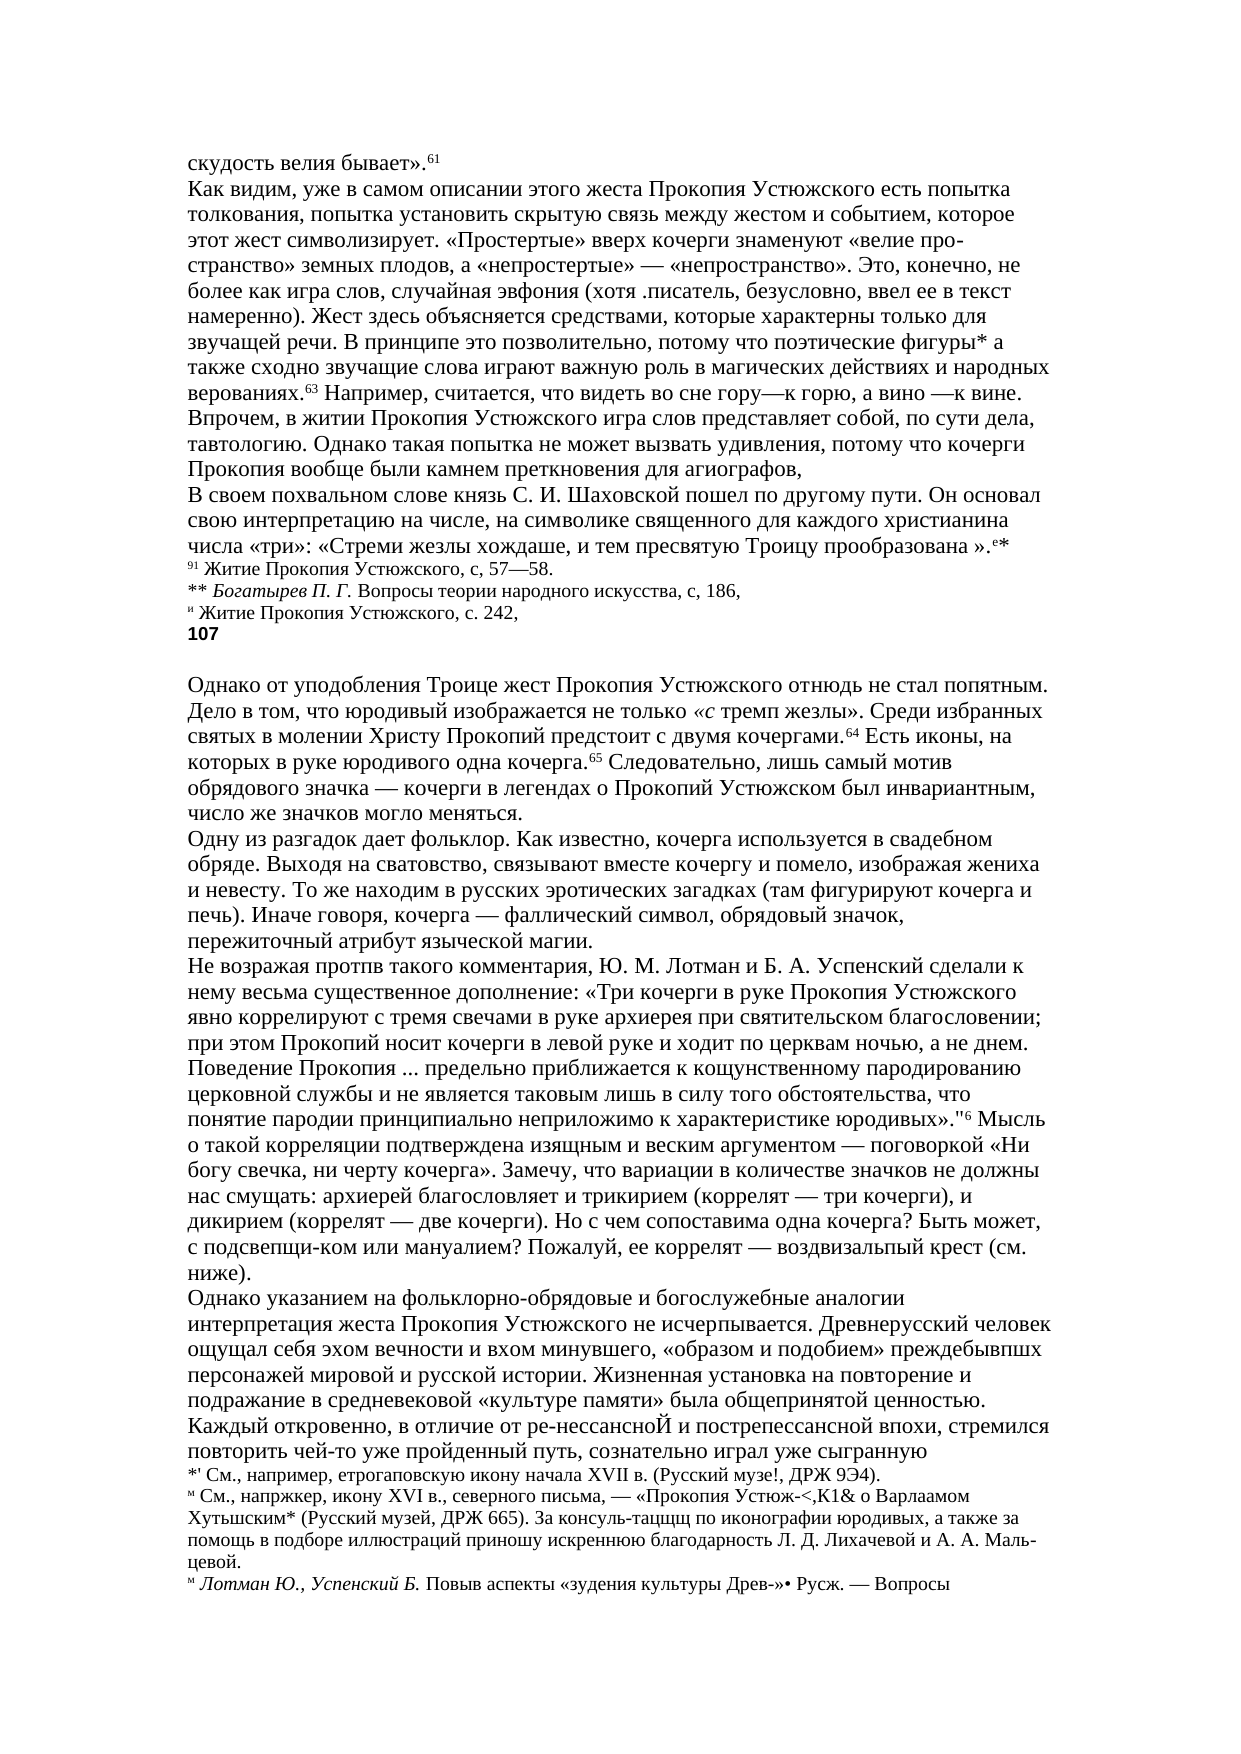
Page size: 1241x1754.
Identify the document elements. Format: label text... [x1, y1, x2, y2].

text Одну из разгадок дает фольклор. Как известно, кочерга используется в свадебном обряде. Выходя на сватовство, связы­вают вместе кочергу и помело, изображая жениха и невесту. То же находим в русских эротических загадках (там фигурируют кочерга и печь). Иначе говоря, кочерга — фаллический символ, обрядовый значок, пережиточный атрибут языческой магии. [187, 826, 1053, 953]
text 91 Житие Прокопия Устюжского, с, 57—58. [187, 558, 1053, 580]
text В своем похвальном слове князь С. И. Шаховской пошел по другому пути. Он основал свою интерпретацию на числе, на сим­волике священного для каждого христианина числа «три»: «Стре­ми жезлы хождаше, и тем пресвятую Троицу прообразована ».е* [187, 482, 1053, 558]
text Как видим, уже в самом описании этого жеста Прокопия Устюжского есть попытка толкования, попытка установить скры­тую связь между жестом и событием, которое этот жест симво­лизирует. «Простертые» вверх кочерги знаменуют «велие про­странство» земных плодов, а «непростертые» — «непространство». Это, конечно, не более как игра слов, случайная эвфония (хотя .писатель, безусловно, ввел ее в текст намеренно). Жест здесь объясняется средствами, которые характерны только для звуча­щей речи. В принципе это позволительно, потому что поэтические фигуры* а также сходно звучащие слова играют важную роль в магических действиях и народных верованиях.63 Например, счи­тается, что видеть во сне гору—к горю, а вино —к вине. Впро­чем, в житии Прокопия Устюжского игра слов представляет со­бой, по сути дела, тавтологию. Однако такая попытка не может вызвать удивления, потому что кочерги Прокопия вообще были камнем преткновения для агиографов, [187, 176, 1053, 482]
text м Лотман Ю., Успенский Б. Повыв аспекты «зудения культуры Древ-»• Русж. — Вопросы [187, 1572, 1053, 1594]
text 107 [187, 624, 1053, 645]
text ** Богатырев П. Г. Вопросы теории народного искусства, с, 186, [187, 580, 1053, 602]
text скудость велия бывает».61 [187, 150, 1053, 176]
text и Житие Прокопия Устюжского, с. 242, [187, 602, 1053, 624]
text Однако указанием на фольклорно-обрядовые и богослужебные аналогии интерпретация жеста Прокопия Устюжского не исчер­пывается. Древнерусский человек ощущал себя эхом вечности и вхом минувшего, «образом и подобием» преждебывпшх персона­жей мировой и русской истории. Жизненная установка на повто­рение и подражание в средневековой «культуре памяти» была общепринятой ценностью. Каждый откровенно, в отличие от ре-нессансноЙ и пострепессансной впохи, стремился повторить чей-то уже пройденный путь, сознательно играл уже сыгранную [187, 1285, 1053, 1463]
text м См., напржкер, икону XVI в., северного письма, — «Прокопия Устюж-<,К1& о Варлаамом Хутьшским* (Русский музей, ДРЖ 665). За консуль-тацщщ по иконографии юродивых, а также за помощь в подборе иллюстра­ций приношу искреннюю благодарность Л. Д. Лихачевой и А. А. Маль­цевой. [187, 1485, 1053, 1572]
text Не возражая протпв такого комментария, Ю. М. Лотман и Б. А. Успенский сделали к нему весьма существенное дополне­ние: «Три кочерги в руке Прокопия Устюжского явно коррели­руют с тремя свечами в руке архиерея при святительском благо­словении; при этом Прокопий носит кочерги в левой руке и ходит по церквам ночью, а не днем. Поведение Прокопия ... предельно приближается к кощунственному пародированию церковной службы и не является таковым лишь в силу того обстоятельства, что понятие пародии принципиально неприложимо к характери­стике юродивых»."6 Мысль о такой корреляции подтверждена изящным и веским аргументом — поговоркой «Ни богу свечка, ни черту кочерга». Замечу, что вариации в количестве значков не должны нас смущать: архиерей благословляет и трикирием (коррелят — три кочерги), и дикирием (коррелят — две кочерги). Но с чем сопоставима одна кочерга? Быть может, с подсвепщи-ком или мануалием? Пожалуй, ее коррелят — воздвизальпый крест (см. ниже). [187, 953, 1053, 1285]
text Однако от уподобления Троице жест Прокопия Устюжского от­нюдь не стал попятным. Дело в том, что юродивый изображается не только «с тремп жезлы». Среди избранных святых в моле­нии Христу Прокопий предстоит с двумя кочергами.64 Есть иконы, на которых в руке юродивого одна кочерга.65 Следова­тельно, лишь самый мотив обрядового значка — кочерги в леген­дах о Прокопий Устюжском был инвариантным, число же знач­ков могло меняться. [187, 672, 1053, 826]
text *' См., например, етрогаповскую икону начала XVII в. (Русский му­зе!, ДРЖ 9Э4). [187, 1463, 1053, 1485]
